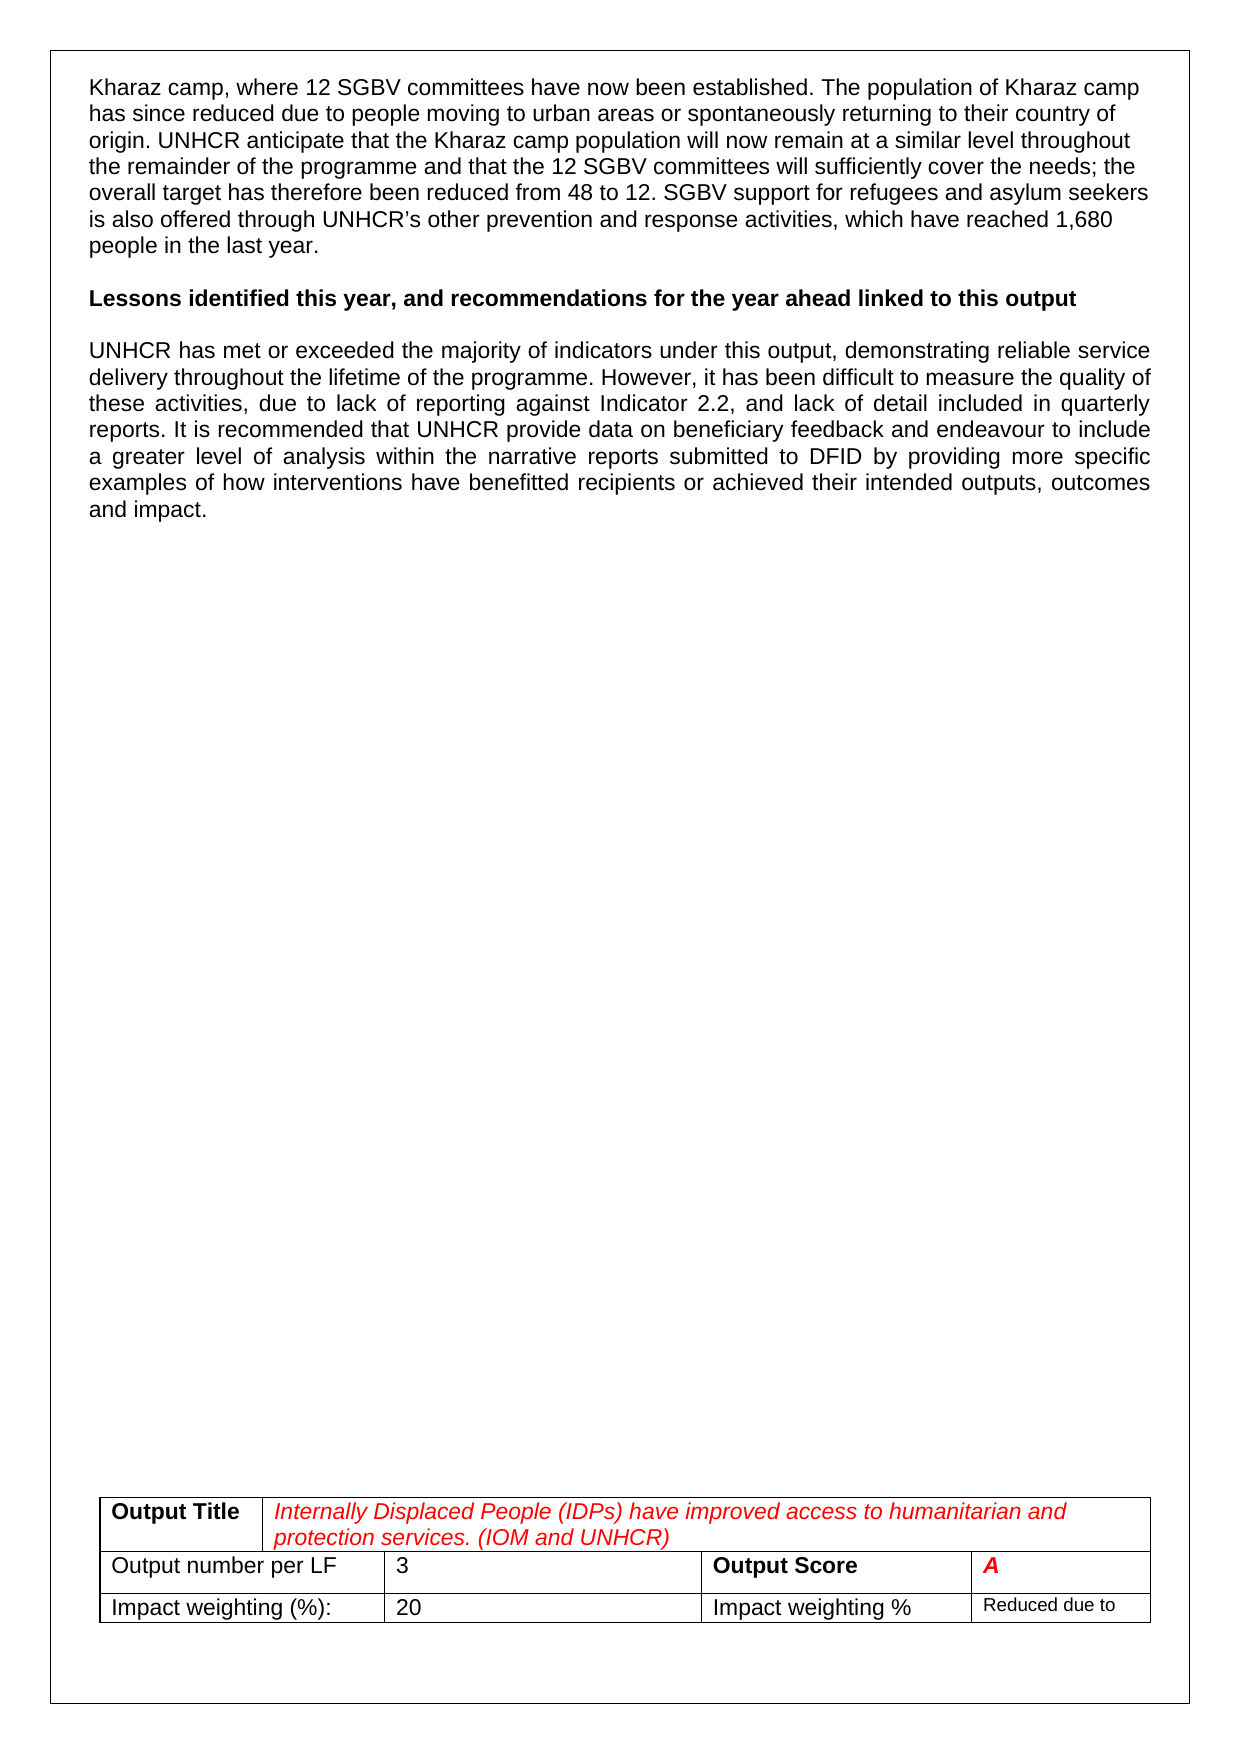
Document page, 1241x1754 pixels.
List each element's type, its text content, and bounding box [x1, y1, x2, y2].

table_header Internally Displaced People (IDPs) have improved access to humanitarian and protection services. (IOM and UNHCR) [263, 1498, 1150, 1551]
table_cell Output number per LF [101, 1552, 384, 1593]
table_header Output Title [101, 1498, 262, 1551]
table_cell Impact weighting (%): [101, 1594, 384, 1622]
table_cell Impact weighting % [702, 1594, 971, 1622]
table_cell Reduced due to [972, 1594, 1150, 1622]
table_cell A [972, 1552, 1150, 1593]
table_cell 3 [385, 1552, 701, 1593]
table_cell 20 [385, 1594, 701, 1622]
table_cell Output Score [702, 1552, 971, 1593]
text Lessons identified this year, and recommendations for the year ahead linked to this output [89, 285, 1152, 311]
text UNHCR has met or exceeded the majority of indicators under this output, demonstrating reliable service delivery throughout the lifetime of the programme. However, it has been difficult to measure the quality of these activities, due to lack of reporting against Indicator 2.2, and lack of detail included in quarterly reports. It is recommended that UNHCR provide data on beneficiary feedback and endeavour to include a greater level of analysis within the narrative reports submitted to DFID by providing more specific examples of how interventions have benefitted recipients or achieved their intended outputs, outcomes and impact. [89, 337, 1152, 522]
text Kharaz camp, where 12 SGBV committees have now been established. The population of Kharaz camp has since reduced due to people moving to urban areas or spontaneously returning to their country of origin. UNHCR anticipate that the Kharaz camp population will now remain at a similar level throughout the remainder of the programme and that the 12 SGBV committees will sufficiently cover the needs; the overall target has therefore been reduced from 48 to 12. SGBV support for refugees and asylum seekers is also offered through UNHCR’s other prevention and response activities, which have reached 1,680 people in the last year. [89, 74, 1152, 258]
